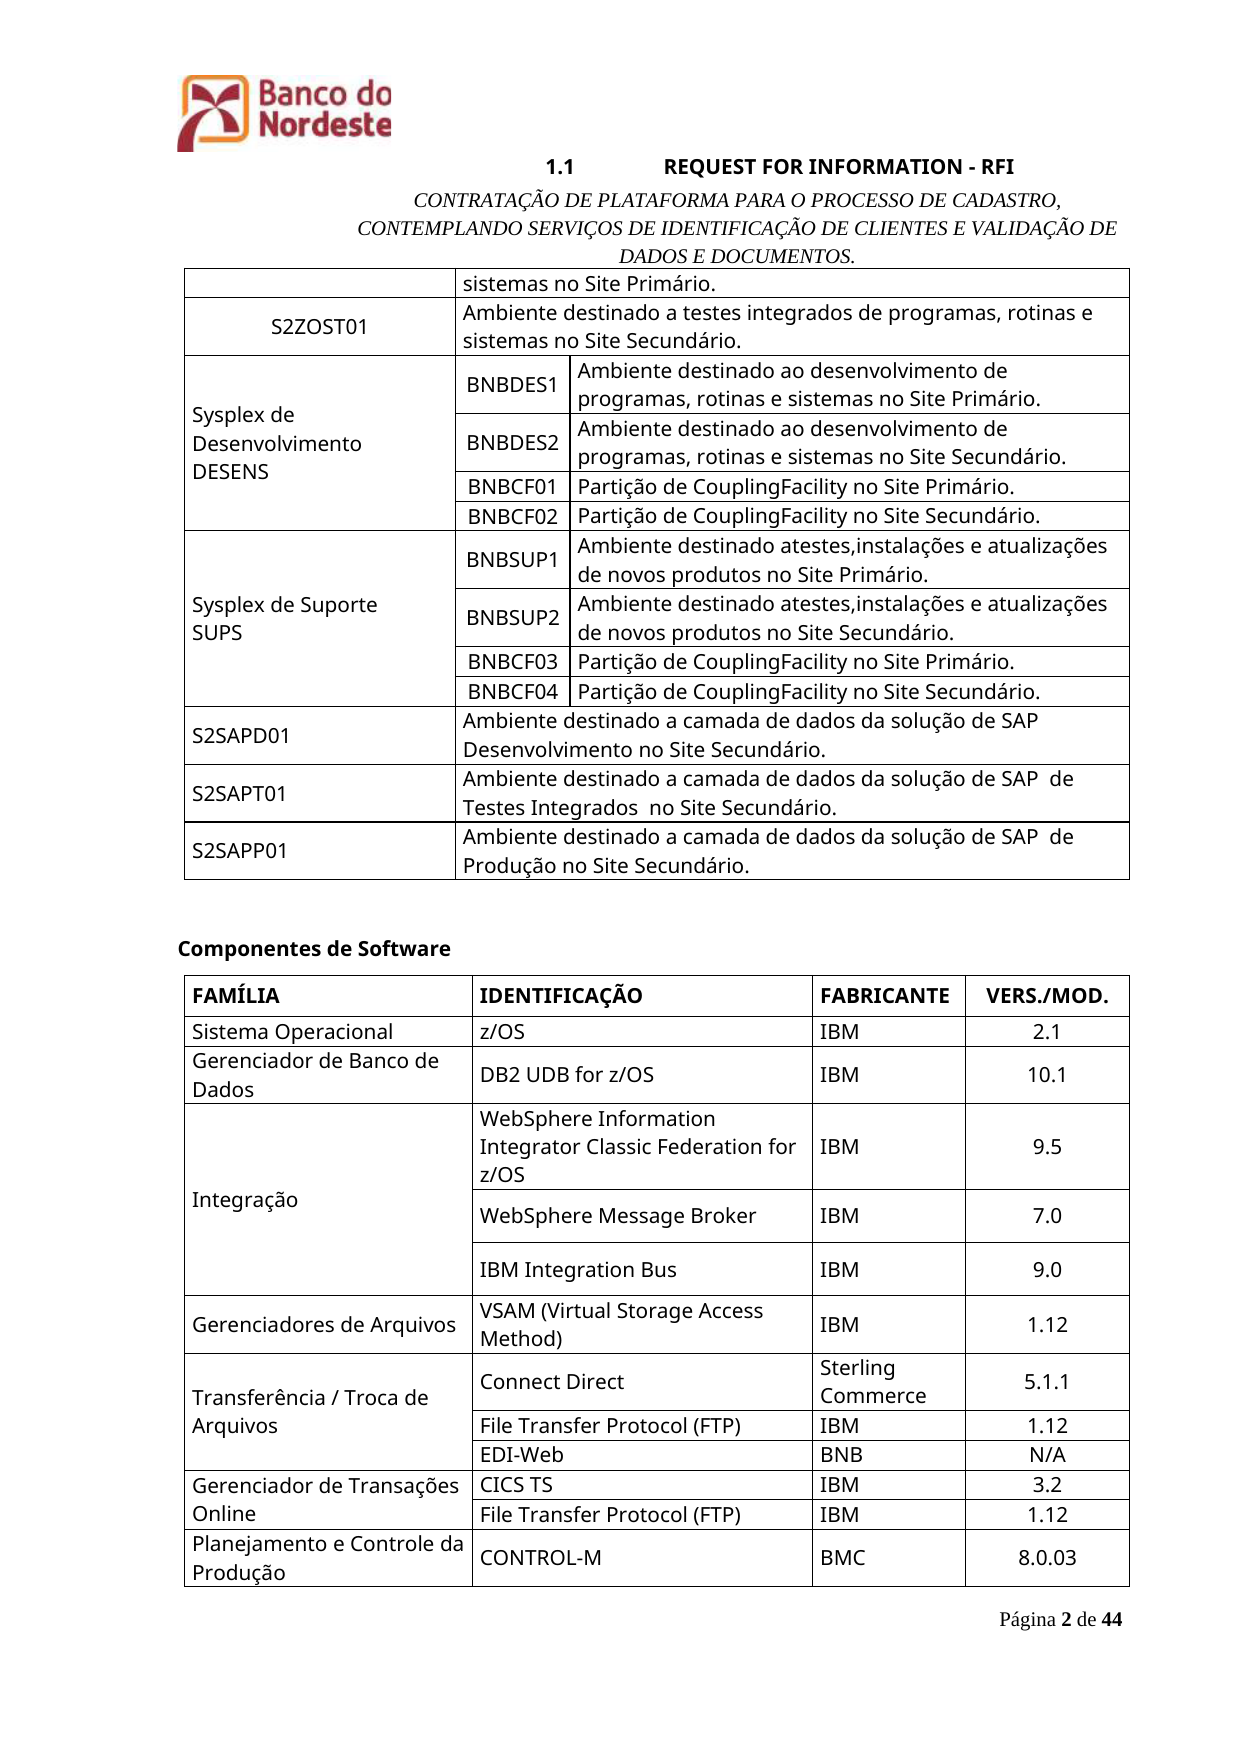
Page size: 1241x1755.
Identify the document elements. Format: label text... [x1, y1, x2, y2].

table_cell Integração [185, 1104, 472, 1295]
table_cell IBM [813, 1471, 965, 1499]
table_cell IBM [813, 1243, 965, 1295]
table_cell BMC [813, 1530, 965, 1586]
table_cell WebSphere Information Integrator Classic Federation for z/OS [473, 1104, 812, 1189]
table_cell VSAM (Virtual Storage Access Method) [473, 1296, 812, 1353]
table_cell Gerenciadores de Arquivos [185, 1296, 472, 1353]
table_cell Ambiente destinado a camada de dados da solução de SAP de Testes Integrados no Site Secundário. [456, 765, 1129, 821]
table_cell Sysplex de Suporte SUPS [185, 531, 455, 706]
table_cell IBM Integration Bus [473, 1243, 812, 1295]
table_cell Gerenciador de Banco de Dados [185, 1047, 472, 1103]
table_header FABRICANTE [813, 976, 965, 1016]
table_cell File Transfer Protocol (FTP) [473, 1411, 812, 1440]
table_cell BNBCF04 [456, 677, 569, 706]
table_cell Sterling Commerce [813, 1354, 965, 1410]
table_cell BNBCF02 [456, 502, 569, 530]
table_cell Partição de CouplingFacility no Site Primário. [571, 647, 1129, 676]
table_cell Ambiente destinado atestes,instalações e atualizações de novos produtos no Site Primário. [571, 531, 1129, 588]
table_cell S2SAPP01 [185, 823, 455, 879]
table_cell BNBSUP1 [456, 531, 569, 588]
table_cell BNBCF03 [456, 647, 569, 676]
table_cell Ambiente destinado atestes,instalações e atualizações de novos produtos no Site Secundário. [571, 589, 1129, 646]
table_cell Transferência / Troca de Arquivos [185, 1354, 472, 1469]
table_cell DB2 UDB for z/OS [473, 1047, 812, 1103]
table_cell [185, 269, 455, 297]
table_cell 1.12 [966, 1296, 1129, 1353]
table_cell Ambiente destinado a camada de dados da solução de SAP Desenvolvimento no Site Secundário. [456, 707, 1129, 763]
table_cell N/A [966, 1441, 1129, 1469]
table_cell BNBCF01 [456, 472, 569, 501]
table_cell Partição de CouplingFacility no Site Secundário. [571, 677, 1129, 706]
table_cell Connect Direct [473, 1354, 812, 1410]
table_cell 5.1.1 [966, 1354, 1129, 1410]
table_cell BNBDES1 [456, 356, 569, 413]
table_cell Partição de CouplingFacility no Site Secundário. [571, 502, 1129, 530]
table_cell WebSphere Message Broker [473, 1190, 812, 1242]
table_cell IBM [813, 1411, 965, 1440]
table_cell Ambiente destinado ao desenvolvimento de programas, rotinas e sistemas no Site Primário. [571, 356, 1129, 413]
table_cell CICS TS [473, 1471, 812, 1499]
table_cell z/OS [473, 1017, 812, 1046]
table_cell Planejamento e Controle da Produção [185, 1530, 472, 1586]
table_cell 3.2 [966, 1471, 1129, 1499]
table_cell Sysplex de Desenvolvimento DESENS [185, 356, 455, 530]
table_cell Gerenciador de Transações Online [185, 1471, 472, 1529]
table_cell IBM [813, 1017, 965, 1046]
table_cell BNBSUP2 [456, 589, 569, 646]
table_cell 9.0 [966, 1243, 1129, 1295]
table_cell BNB [813, 1441, 965, 1469]
table_cell IBM [813, 1190, 965, 1242]
table_cell Partição de CouplingFacility no Site Primário. [571, 472, 1129, 501]
table_header FAMÍLIA [185, 976, 472, 1016]
table_cell 1.12 [966, 1500, 1129, 1529]
table_cell IBM [813, 1296, 965, 1353]
table_cell IBM [813, 1104, 965, 1189]
table_cell 8.0.03 [966, 1530, 1129, 1586]
table_cell S2ZOST01 [185, 298, 455, 355]
table_cell 2.1 [966, 1017, 1129, 1046]
table_cell 1.12 [966, 1411, 1129, 1440]
table_cell S2SAPT01 [185, 765, 455, 821]
table_cell BNBDES2 [456, 414, 569, 471]
table_cell S2SAPD01 [185, 707, 455, 763]
table_cell sistemas no Site Primário. [456, 269, 1129, 297]
table_cell 7.0 [966, 1190, 1129, 1242]
subtitle Componentes de Software [177, 934, 1122, 962]
table_header VERS./MOD. [966, 976, 1129, 1016]
table_header IDENTIFICAÇÃO [473, 976, 812, 1016]
table_cell CONTROL-M [473, 1530, 812, 1586]
table_cell IBM [813, 1500, 965, 1529]
table_cell IBM [813, 1047, 965, 1103]
table_cell 10.1 [966, 1047, 1129, 1103]
table_cell EDI-Web [473, 1441, 812, 1469]
table_cell Ambiente destinado a camada de dados da solução de SAP de Produção no Site Secundário. [456, 823, 1129, 879]
table_cell File Transfer Protocol (FTP) [473, 1500, 812, 1529]
table_cell Ambiente destinado ao desenvolvimento de programas, rotinas e sistemas no Site Secundário. [571, 414, 1129, 471]
table_cell Ambiente destinado a testes integrados de programas, rotinas e sistemas no Site Secundário. [456, 298, 1129, 355]
table_cell Sistema Operacional [185, 1017, 472, 1046]
table_cell 9.5 [966, 1104, 1129, 1189]
